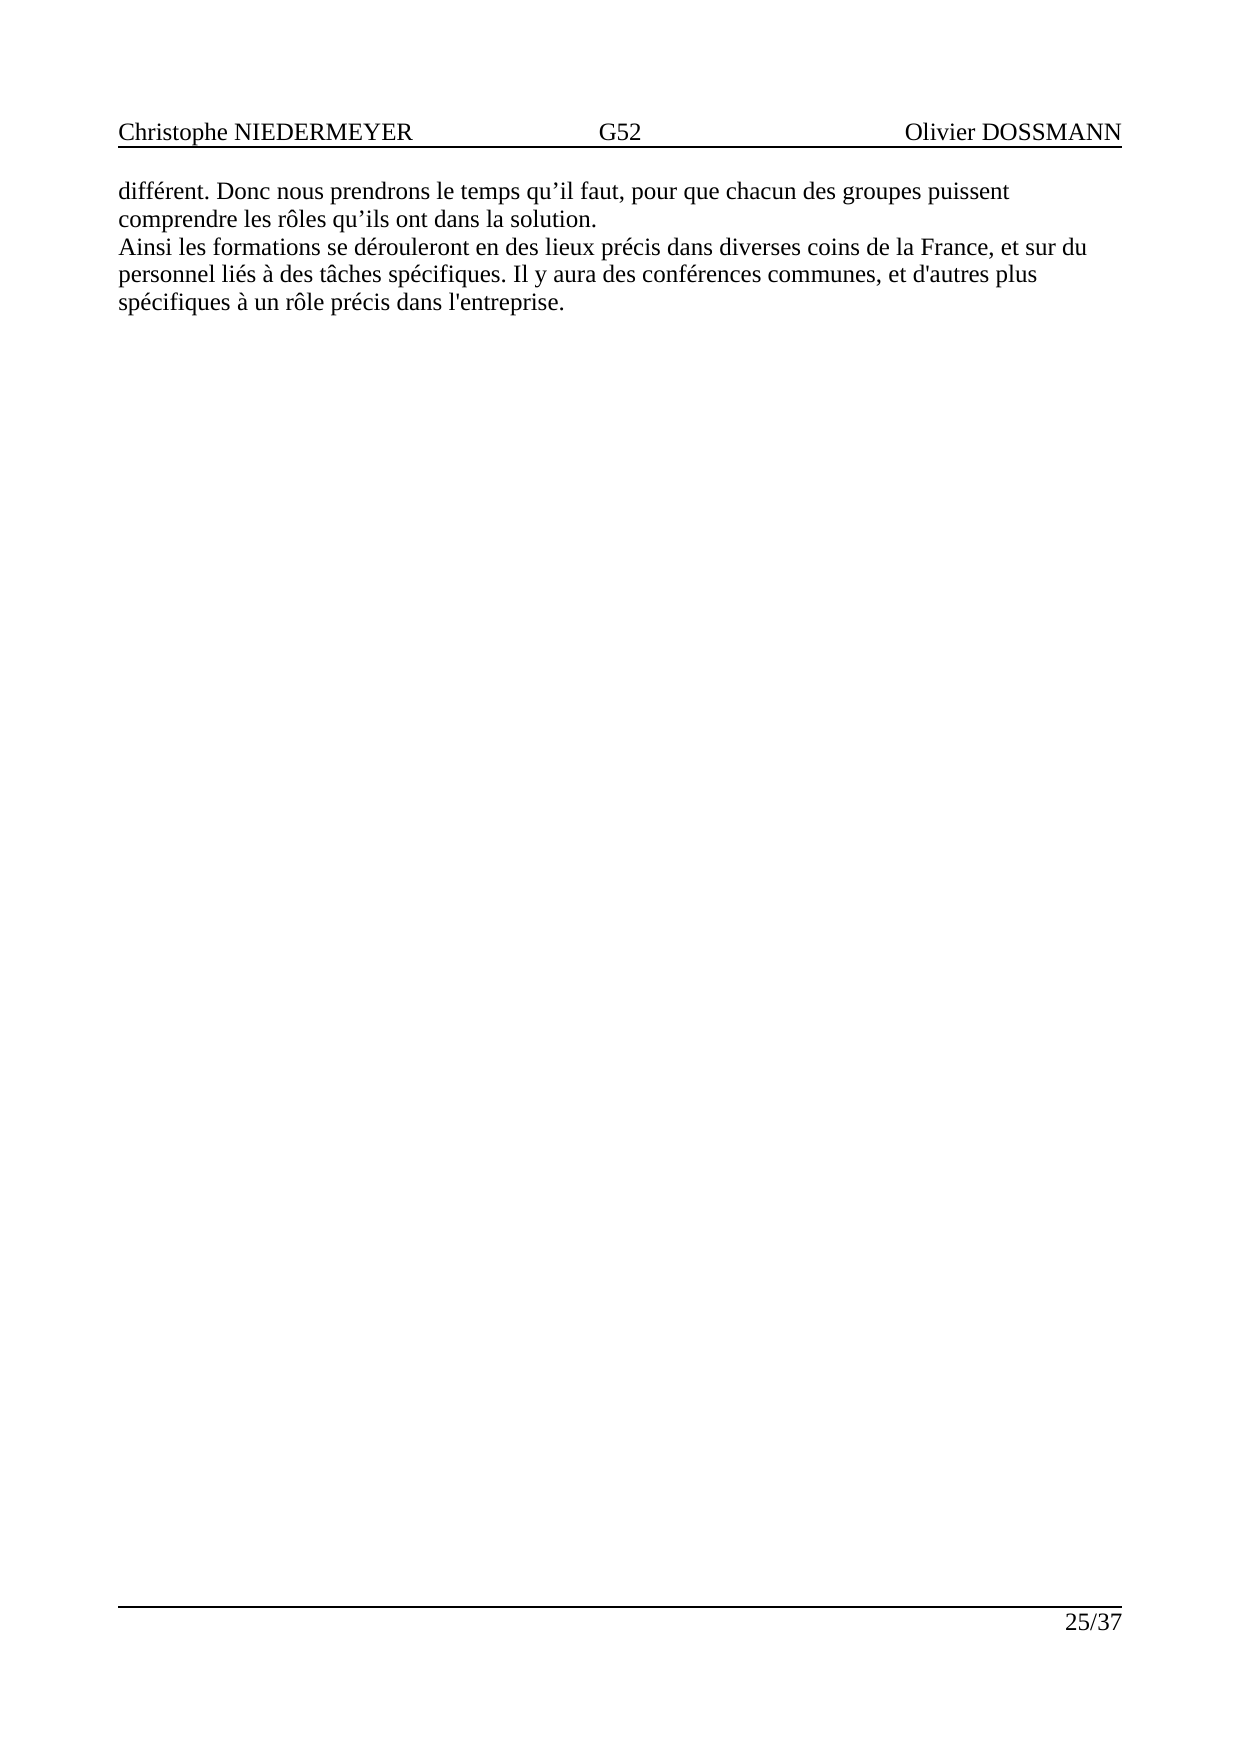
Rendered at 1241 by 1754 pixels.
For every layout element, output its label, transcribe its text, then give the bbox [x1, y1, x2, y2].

text Ainsi les formations se dérouleront en des lieux précis dans diverses coins de la France, et sur du personnel liés à des tâches spécifiques. Il y aura des conférences communes, et d'autres plus spécifiques à un rôle précis dans l'entreprise. [118, 233, 1122, 316]
text différent. Donc nous prendrons le temps qu’il faut, pour que chacun des groupes puissent comprendre les rôles qu’ils ont dans la solution. [118, 177, 1122, 233]
